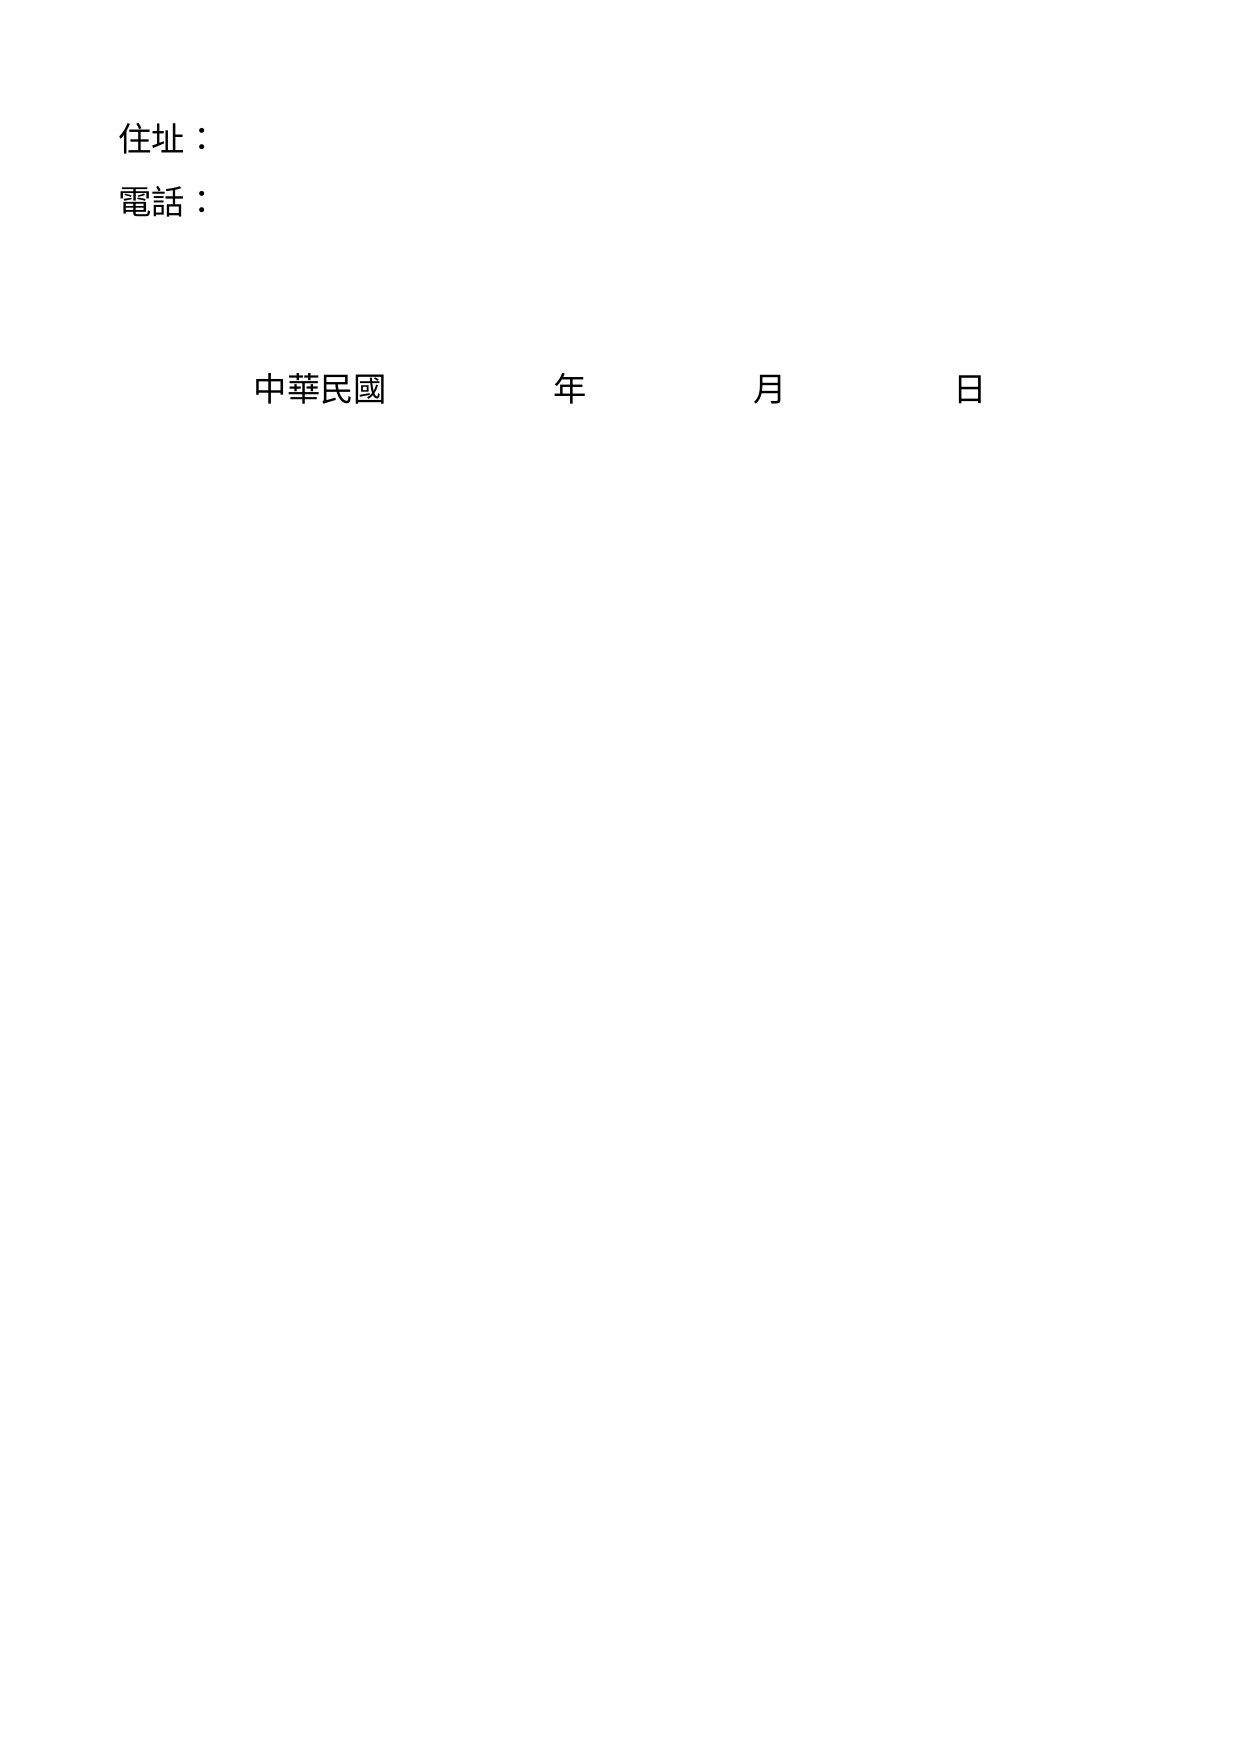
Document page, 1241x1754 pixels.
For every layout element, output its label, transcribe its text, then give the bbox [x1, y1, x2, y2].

text 電話： [118, 158, 1122, 221]
text 中華民國 年 月 日 [118, 346, 1122, 408]
text 住址： [118, 96, 1122, 158]
